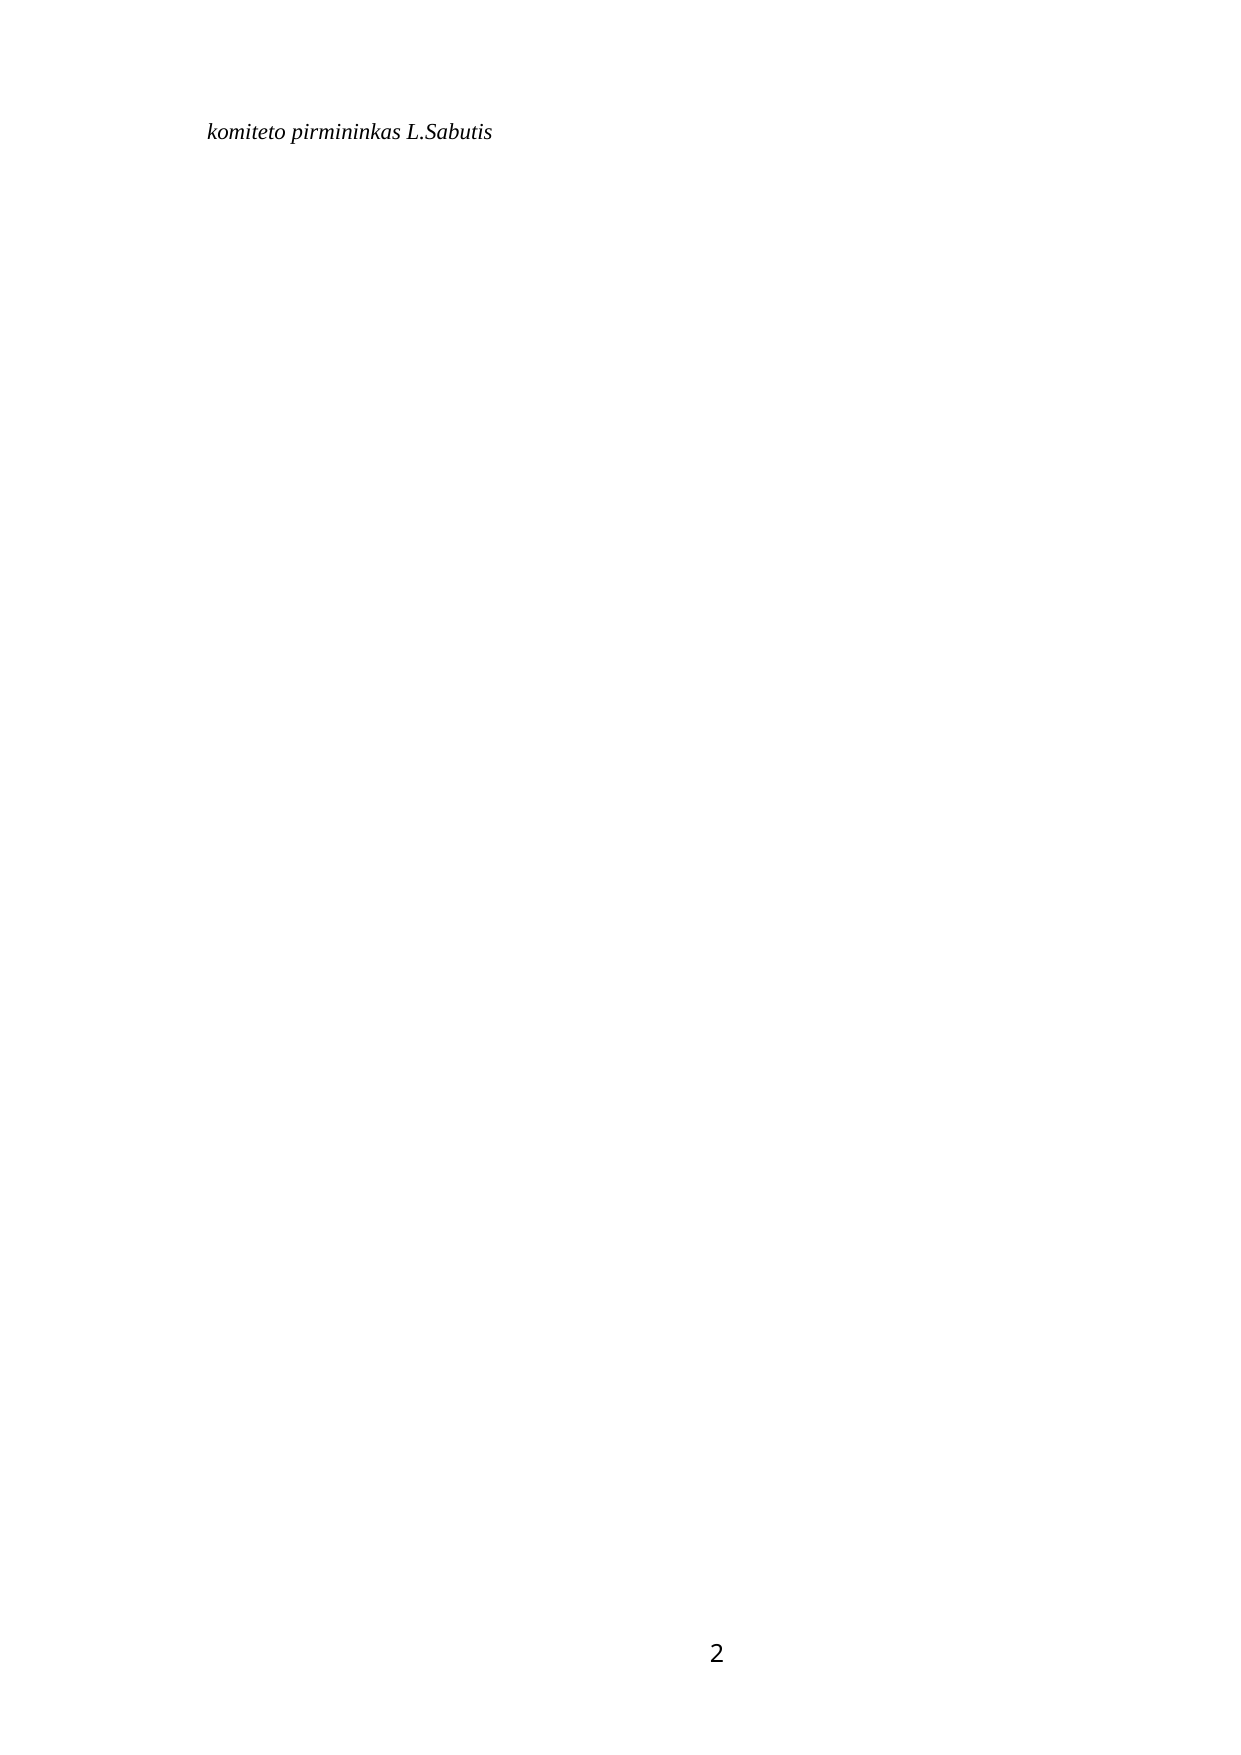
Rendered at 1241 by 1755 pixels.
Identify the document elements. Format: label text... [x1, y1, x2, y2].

text komiteto pirmininkas L.Sabutis [207, 118, 1152, 197]
